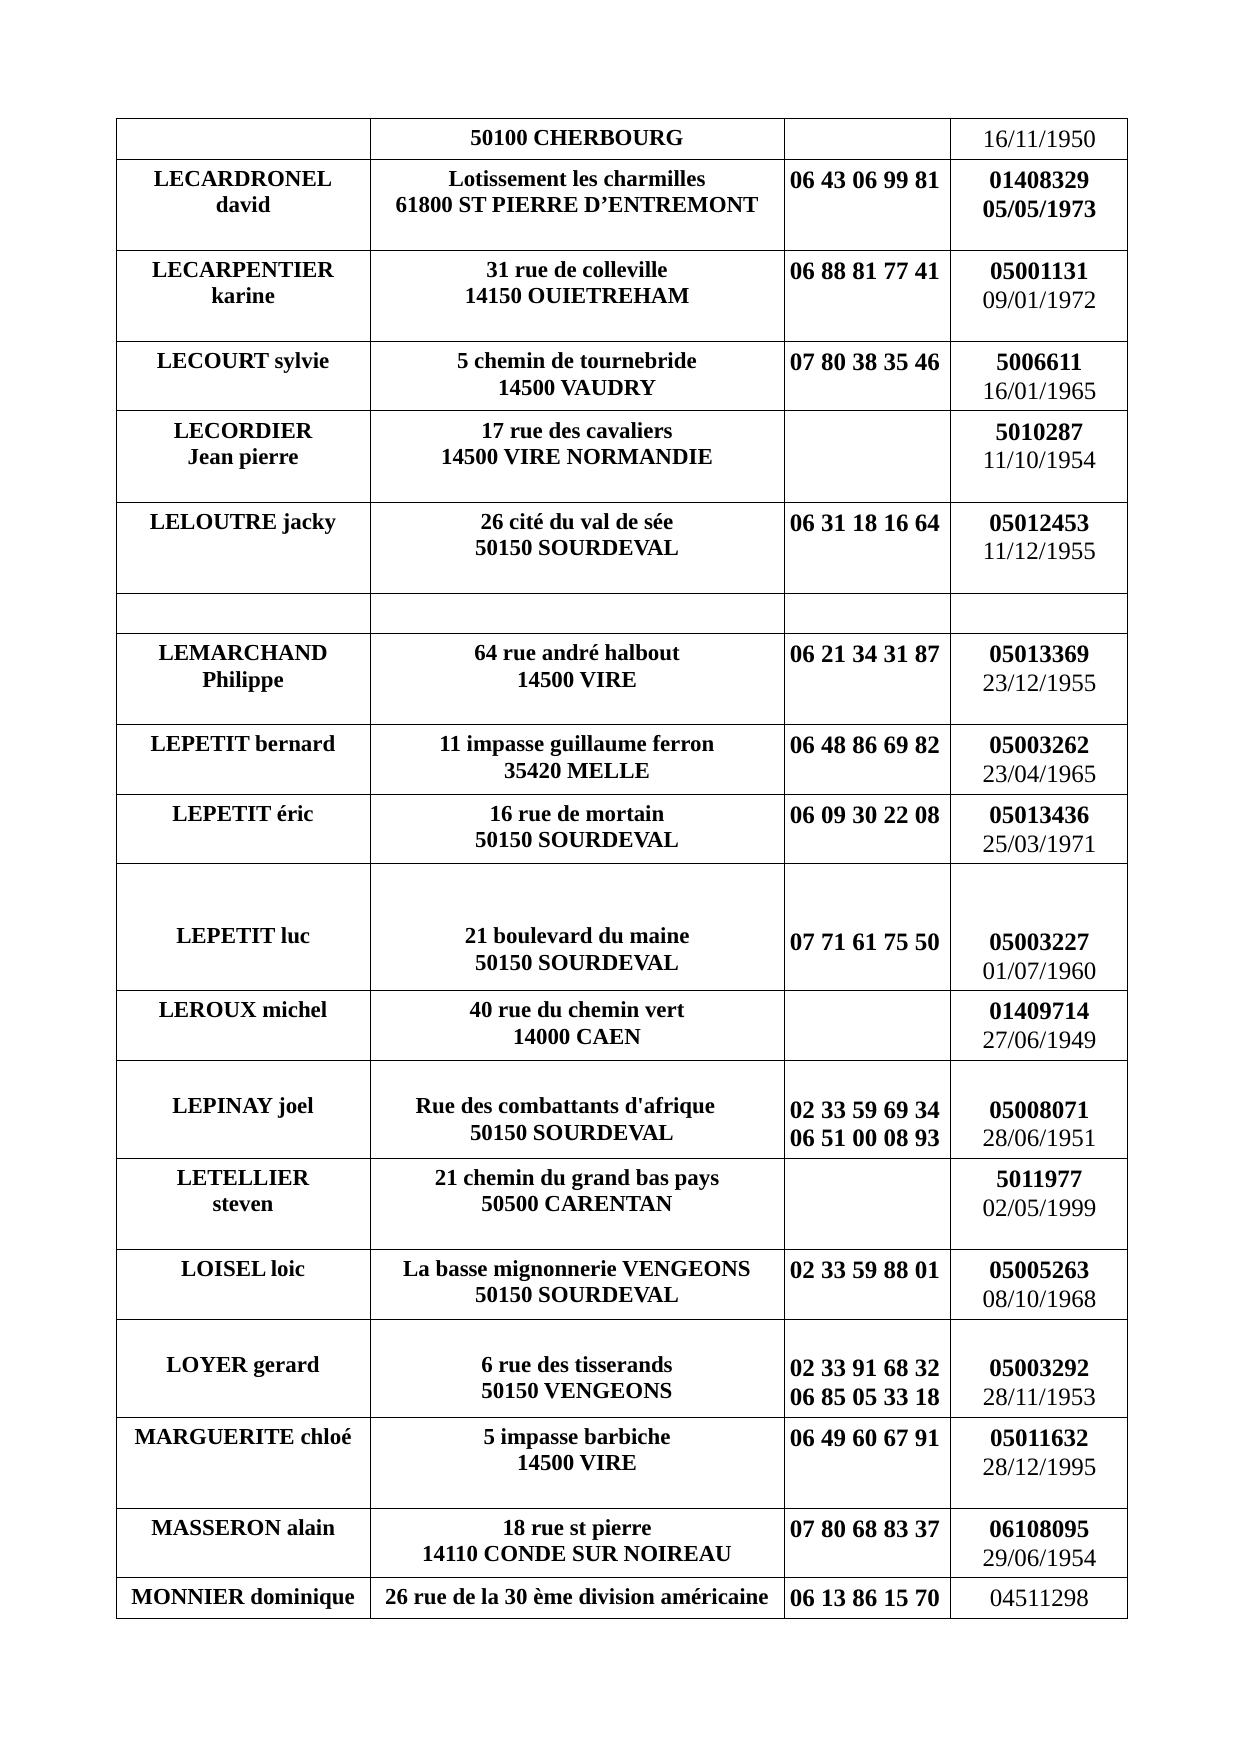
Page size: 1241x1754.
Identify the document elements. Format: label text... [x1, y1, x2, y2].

table_cell LOYER gerard [117, 1320, 370, 1417]
table_cell 11 impasse guillaume ferron 35420 MELLE [371, 725, 784, 794]
table_cell [785, 594, 950, 633]
table_cell LECORDIER Jean pierre [117, 411, 370, 501]
table_cell Lotissement les charmilles 61800 ST PIERRE D’ENTREMONT [371, 160, 784, 250]
table_cell 05001131 09/01/1972 [951, 251, 1127, 341]
table_cell 05003262 23/04/1965 [951, 725, 1127, 794]
table_cell 06 49 60 67 91 [785, 1418, 950, 1508]
table_cell 02 33 59 88 01 [785, 1250, 950, 1318]
table_cell LEPETIT bernard [117, 725, 370, 794]
table_cell 05012453 11/12/1955 [951, 503, 1127, 592]
table_cell 06108095 29/06/1954 [951, 1509, 1127, 1577]
table_cell 05005263 08/10/1968 [951, 1250, 1127, 1318]
table_cell LECARPENTIER karine [117, 251, 370, 341]
table_cell [785, 411, 950, 501]
table_cell Rue des combattants d'afrique 50150 SOURDEVAL [371, 1061, 784, 1158]
table_cell 26 rue de la 30 ème division américaine [371, 1578, 784, 1618]
table_cell 05011632 28/12/1995 [951, 1418, 1127, 1508]
table_cell [785, 1159, 950, 1249]
table_cell 02 33 59 69 34 06 51 00 08 93 [785, 1061, 950, 1158]
table_cell 40 rue du chemin vert 14000 CAEN [371, 991, 784, 1060]
table_cell [371, 594, 784, 633]
table_cell 05013436 25/03/1971 [951, 795, 1127, 863]
table_cell 26 cité du val de sée 50150 SOURDEVAL [371, 503, 784, 592]
table_cell 21 chemin du grand bas pays 50500 CARENTAN [371, 1159, 784, 1249]
table_cell 5010287 11/10/1954 [951, 411, 1127, 501]
table_cell 02 33 91 68 32 06 85 05 33 18 [785, 1320, 950, 1417]
table_cell 5011977 02/05/1999 [951, 1159, 1127, 1249]
table_cell 06 21 34 31 87 [785, 634, 950, 724]
table_cell 5 impasse barbiche 14500 VIRE [371, 1418, 784, 1508]
table_cell [785, 991, 950, 1060]
table_cell 05008071 28/06/1951 [951, 1061, 1127, 1158]
table_cell 06 31 18 16 64 [785, 503, 950, 592]
table_cell [117, 594, 370, 633]
table_cell LEPINAY joel [117, 1061, 370, 1158]
table_cell [785, 119, 950, 159]
table_cell 64 rue andré halbout 14500 VIRE [371, 634, 784, 724]
table_cell LEROUX michel [117, 991, 370, 1060]
table_cell 01409714 27/06/1949 [951, 991, 1127, 1060]
table_cell LECOURT sylvie [117, 342, 370, 410]
table_cell MONNIER dominique [117, 1578, 370, 1618]
table_cell LETELLIER steven [117, 1159, 370, 1249]
table_cell 05003227 01/07/1960 [951, 864, 1127, 990]
table_cell MARGUERITE chloé [117, 1418, 370, 1508]
table_cell LELOUTRE jacky [117, 503, 370, 592]
table_cell LEPETIT éric [117, 795, 370, 863]
table_cell 06 09 30 22 08 [785, 795, 950, 863]
table_cell 07 71 61 75 50 [785, 864, 950, 990]
table_cell [951, 594, 1127, 633]
table_cell 6 rue des tisserands 50150 VENGEONS [371, 1320, 784, 1417]
table_cell 04511298 [951, 1578, 1127, 1618]
table_cell 17 rue des cavaliers 14500 VIRE NORMANDIE [371, 411, 784, 501]
table_cell 18 rue st pierre 14110 CONDE SUR NOIREAU [371, 1509, 784, 1577]
table_cell LECARDRONEL david [117, 160, 370, 250]
table_cell 01408329 05/05/1973 [951, 160, 1127, 250]
table_cell La basse mignonnerie VENGEONS 50150 SOURDEVAL [371, 1250, 784, 1318]
table_cell LOISEL loic [117, 1250, 370, 1318]
table_cell 07 80 38 35 46 [785, 342, 950, 410]
table_cell 5006611 16/01/1965 [951, 342, 1127, 410]
table_cell 06 48 86 69 82 [785, 725, 950, 794]
table_cell [117, 119, 370, 159]
table_cell 21 boulevard du maine 50150 SOURDEVAL [371, 864, 784, 990]
table_cell 07 80 68 83 37 [785, 1509, 950, 1577]
table_cell 5 chemin de tournebride 14500 VAUDRY [371, 342, 784, 410]
table_cell 05003292 28/11/1953 [951, 1320, 1127, 1417]
table_cell MASSERON alain [117, 1509, 370, 1577]
table_cell LEMARCHAND Philippe [117, 634, 370, 724]
table_cell 06 88 81 77 41 [785, 251, 950, 341]
table_cell 06 13 86 15 70 [785, 1578, 950, 1618]
table_cell 06 43 06 99 81 [785, 160, 950, 250]
table_cell 16/11/1950 [951, 119, 1127, 159]
table_cell LEPETIT luc [117, 864, 370, 990]
table_cell 16 rue de mortain 50150 SOURDEVAL [371, 795, 784, 863]
table_cell 05013369 23/12/1955 [951, 634, 1127, 724]
table_cell 50100 CHERBOURG [371, 119, 784, 159]
table_cell 31 rue de colleville 14150 OUIETREHAM [371, 251, 784, 341]
